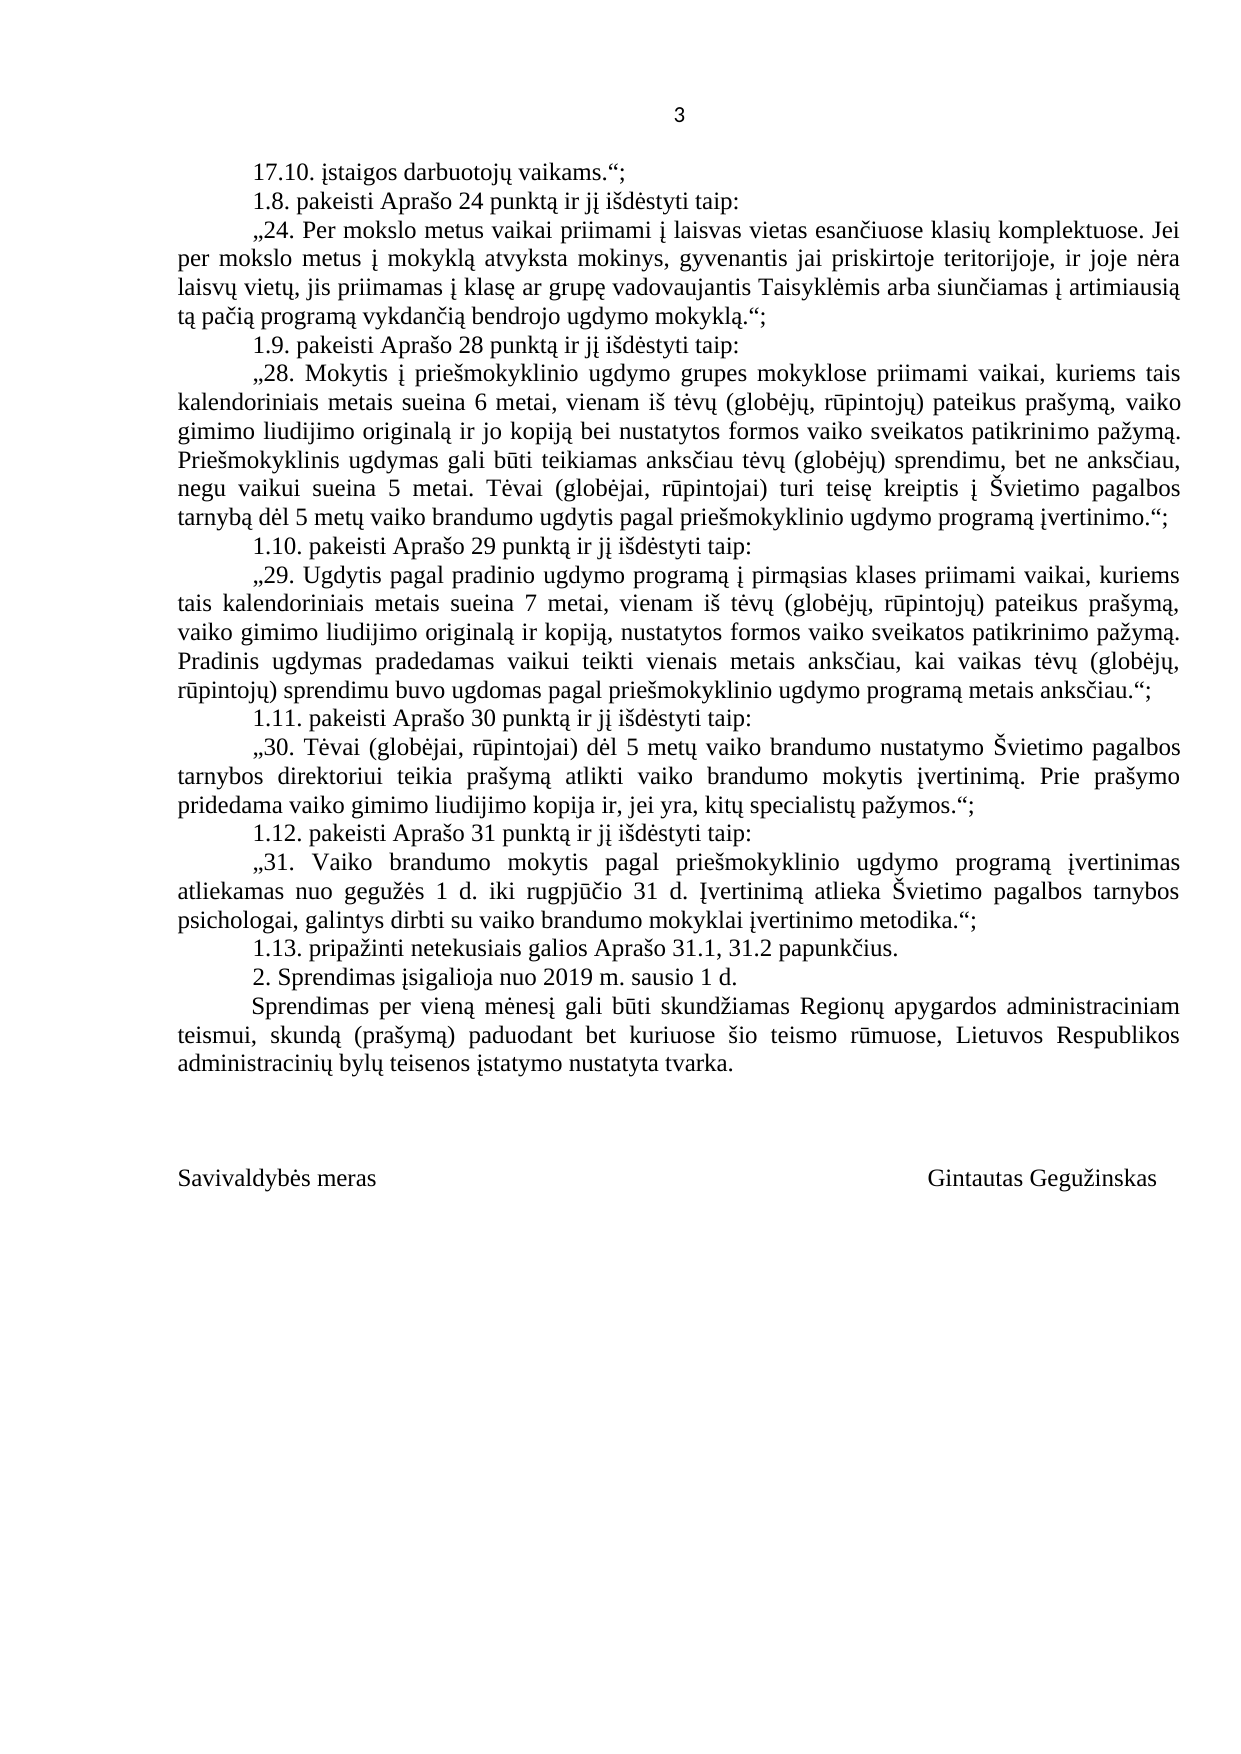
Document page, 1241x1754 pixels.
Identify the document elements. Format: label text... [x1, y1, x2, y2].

text „28. Mokytis į priešmokyklinio ugdymo grupes mokyklose priimami vaikai, kuriems tais kalendoriniais metais sueina 6 metai, vienam iš tėvų (globėjų, rūpintojų) pateikus prašymą, vaiko gimimo liudijimo originalą ir jo kopiją bei nustatytos formos vaiko sveikatos patikrinimo pažymą. Priešmokyklinis ugdymas gali būti teikiamas anksčiau tėvų (globėjų) sprendimu, bet ne anksčiau, negu vaikui sueina 5 metai. Tėvai (globėjai, rūpintojai) turi teisę kreiptis į Švietimo pagalbos tarnybą dėl 5 metų vaiko brandumo ugdytis pagal priešmokyklinio ugdymo programą įvertinimo.“; [177, 358, 1181, 531]
text 1.9. pakeisti Aprašo 28 punktą ir jį išdėstyti taip: [177, 330, 1181, 358]
text „30. Tėvai (globėjai, rūpintojai) dėl 5 metų vaiko brandumo nustatymo Švietimo pagalbos tarnybos direktoriui teikia prašymą atlikti vaiko brandumo mokytis įvertinimą. Prie prašymo pridedama vaiko gimimo liudijimo kopija ir, jei yra, kitų specialistų pažymos.“; [177, 732, 1181, 818]
text „24. Per mokslo metus vaikai priimami į laisvas vietas esančiuose klasių komplektuose. Jei per mokslo metus į mokyklą atvyksta mokinys, gyvenantis jai priskirtoje teritorijoje, ir joje nėra laisvų vietų, jis priimamas į klasę ar grupę vadovaujantis Taisyklėmis arba siunčiamas į artimiausią tą pačią programą vykdančią bendrojo ugdymo mokyklą.“; [177, 215, 1181, 330]
text 2. Sprendimas įsigalioja nuo 2019 m. sausio 1 d. [177, 962, 1181, 991]
text 1.8. pakeisti Aprašo 24 punktą ir jį išdėstyti taip: [177, 186, 1181, 215]
text 1.12. pakeisti Aprašo 31 punktą ir jį išdėstyti taip: [177, 818, 1181, 847]
text 1.11. pakeisti Aprašo 30 punktą ir jį išdėstyti taip: [177, 703, 1181, 732]
text Sprendimas per vieną mėnesį gali būti skundžiamas Regionų apygardos administraciniam teismui, skundą (prašymą) paduodant bet kuriuose šio teismo rūmuose, Lietuvos Respublikos administracinių bylų teisenos įstatymo nustatyta tvarka. [177, 991, 1181, 1077]
text 1.10. pakeisti Aprašo 29 punktą ir jį išdėstyti taip: [177, 531, 1181, 560]
text „31. Vaiko brandumo mokytis pagal priešmokyklinio ugdymo programą įvertinimas atliekamas nuo gegužės 1 d. iki rugpjūčio 31 d. Įvertinimą atlieka Švietimo pagalbos tarnybos psichologai, galintys dirbti su vaiko brandumo mokyklai įvertinimo metodika.“; [177, 847, 1181, 933]
text 1.13. pripažinti netekusiais galios Aprašo 31.1, 31.2 papunkčius. [177, 933, 1181, 962]
text 17.10. įstaigos darbuotojų vaikams.“; [177, 157, 1181, 186]
text „29. Ugdytis pagal pradinio ugdymo programą į pirmąsias klases priimami vaikai, kuriems tais kalendoriniais metais sueina 7 metai, vienam iš tėvų (globėjų, rūpintojų) pateikus prašymą, vaiko gimimo liudijimo originalą ir kopiją, nustatytos formos vaiko sveikatos patikrinimo pažymą. Pradinis ugdymas pradedamas vaikui teikti vienais metais anksčiau, kai vaikas tėvų (globėjų, rūpintojų) sprendimu buvo ugdomas pagal priešmokyklinio ugdymo programą metais anksčiau.“; [177, 560, 1181, 703]
text Savivaldybės meras Gintautas Gegužinskas [177, 1163, 1181, 1192]
